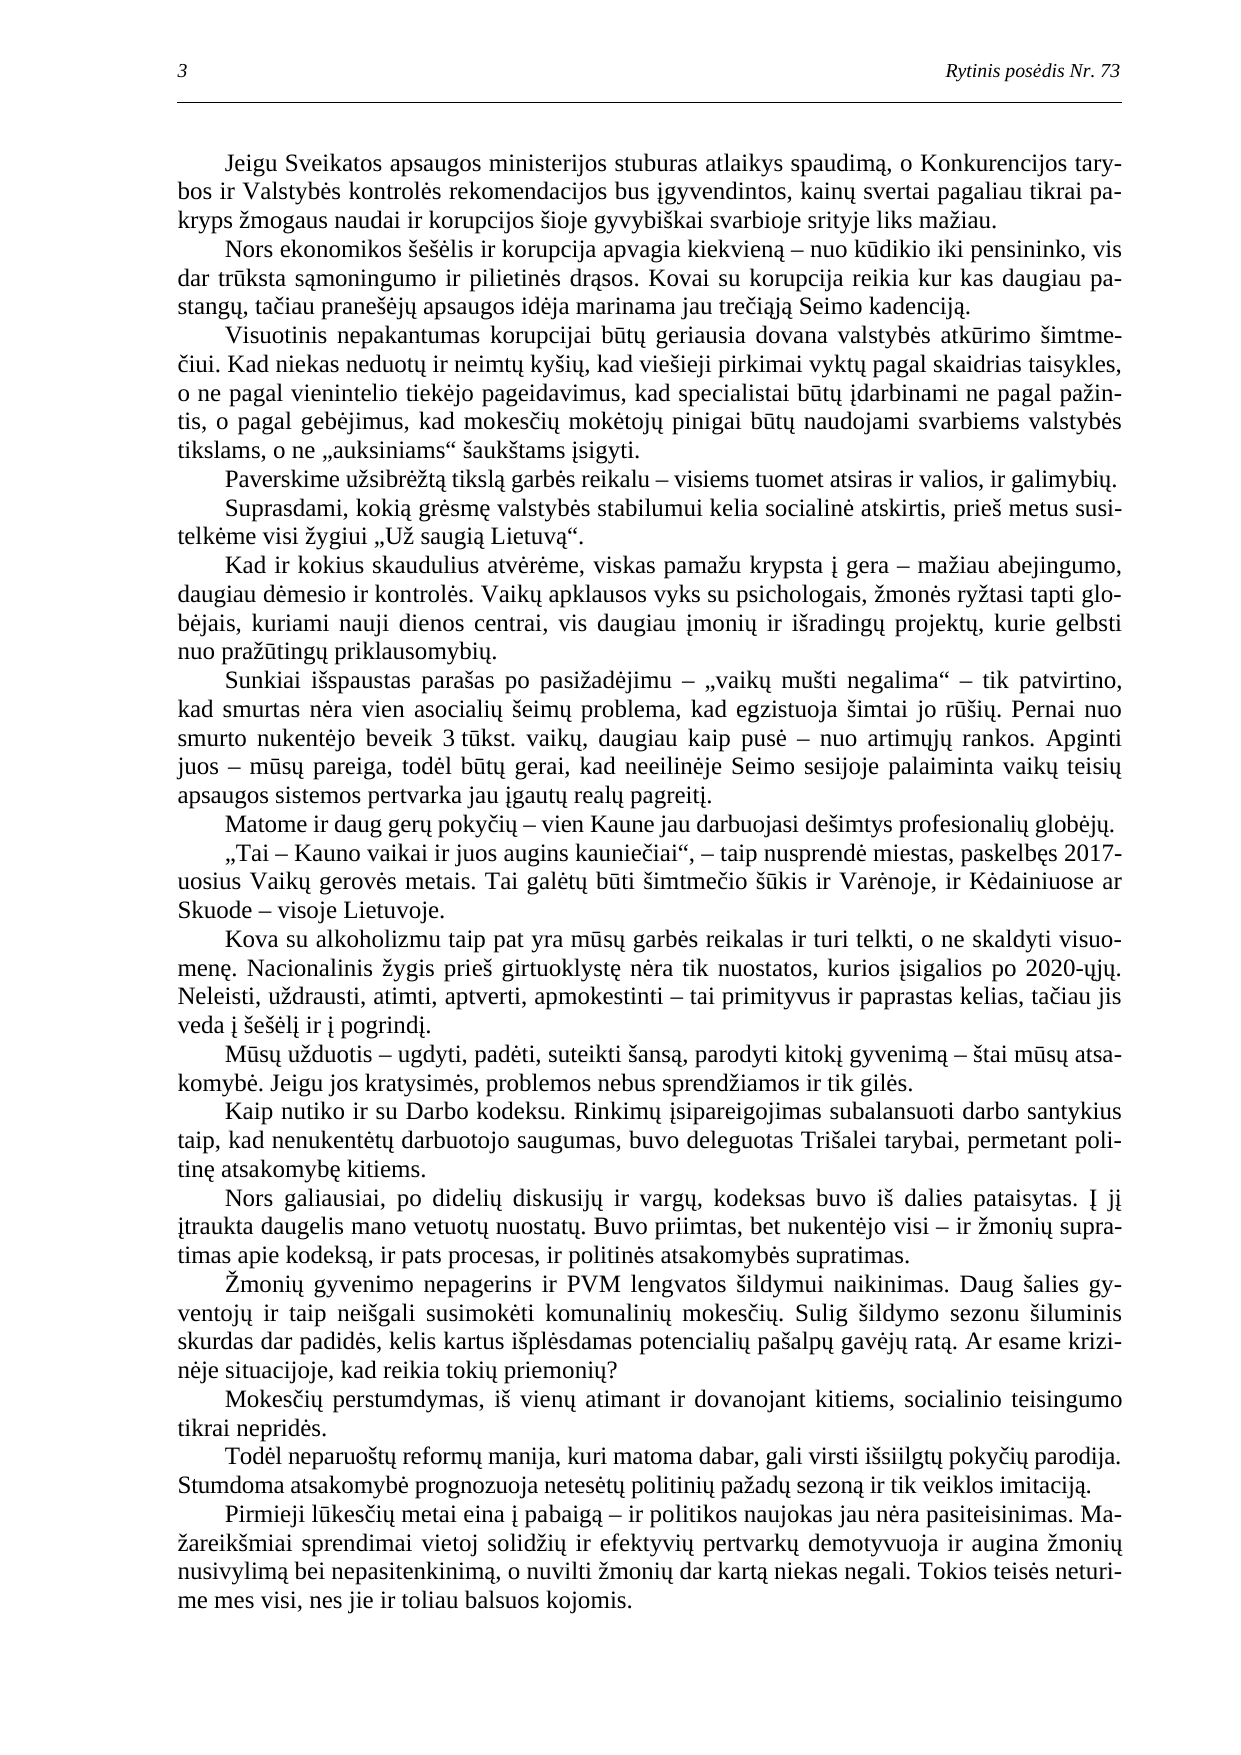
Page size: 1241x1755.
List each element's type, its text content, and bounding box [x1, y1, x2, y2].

text Mū­sų už­duo­tis – ug­dy­ti, pa­dė­ti, su­teik­ti šan­są, pa­ro­dy­ti ki­to­kį gy­ve­ni­mą – štai mū­sų at­sa­ko­my­bė. Jei­gu jos kra­ty­si­mės, pro­ble­mos ne­bus spren­džia­mos ir tik gi­lės. [177, 1039, 1122, 1096]
text Mo­kes­čių per­stum­dy­mas, iš vie­nų at­imant ir do­va­no­jant ki­tiems, so­cia­li­nio tei­sin­gu­mo tik­rai ne­pri­dės. [177, 1384, 1122, 1441]
text „Tai – Kau­no vai­kai ir juos au­gins kau­nie­čiai“, – taip nu­spren­dė mies­tas, pa­skel­bęs 2017-uo­sius Vai­kų ge­ro­vės me­tais. Tai ga­lė­tų bū­ti šimt­me­čio šū­kis ir Va­rė­no­je, ir Kė­dai­niuo­se ar Skuo­de – vi­so­je Lie­tu­vo­je. [177, 838, 1122, 924]
text Ko­va su al­ko­ho­liz­mu taip pat yra mū­sų gar­bės rei­ka­las ir tu­ri telk­ti, o ne skal­dy­ti vi­suo­me­nę. Na­cio­na­li­nis žy­gis prieš gir­tuok­lys­tę nė­ra tik nuo­sta­tos, ku­rios įsi­ga­lios po 2020-ųjų. Ne­leis­ti, už­draus­ti, at­im­ti, ap­tver­ti, ap­mo­kes­tin­ti – tai pri­mi­ty­vus ir pa­pras­tas ke­lias, ta­čiau jis ve­da į še­šė­lį ir į po­grin­dį. [177, 924, 1122, 1039]
text To­dėl ne­pa­ruoš­tų re­for­mų ma­ni­ja, ku­ri ma­to­ma da­bar, ga­li virs­ti iš­si­ilg­tų po­ky­čių pa­ro­di­ja. Stum­do­ma at­sa­ko­my­bė prog­no­zuo­ja ne­te­sė­tų po­li­ti­nių pa­ža­dų se­zo­ną ir tik veik­los imi­ta­ci­ją. [177, 1441, 1122, 1499]
text Sun­kiai iš­spaus­tas pa­ra­šas po pa­si­ža­dė­ji­mu – „vai­kų muš­ti ne­ga­li­ma“ – tik pa­tvir­ti­no, kad smur­tas nė­ra vien aso­cia­lių šei­mų pro­ble­ma, kad eg­zis­tuo­ja šim­tai jo rū­šių. Per­nai nuo smur­to nu­ken­tė­jo be­veik 3 tūkst. vai­kų, dau­giau kaip pu­sė – nuo ar­ti­mų­jų ran­kos. Ap­gin­ti juos – mū­sų pa­rei­ga, to­dėl bū­tų ge­rai, kad ne­ei­li­nė­je Sei­mo se­si­jo­je pa­lai­min­ta vai­kų tei­sių ap­sau­gos sis­te­mos per­tvar­ka jau įgau­tų re­a­lų pa­grei­tį. [177, 665, 1122, 809]
text Nors eko­no­mi­kos še­šė­lis ir ko­rup­ci­ja ap­va­gia kiek­vie­ną – nuo kū­di­kio iki pen­si­nin­ko, vis dar trūks­ta są­mo­nin­gu­mo ir pi­lie­ti­nės drą­sos. Ko­vai su ko­rup­ci­ja rei­kia kur kas dau­giau pa­stan­gų, ta­čiau pra­ne­šė­jų ap­sau­gos idė­ja ma­ri­na­ma jau tre­či­ą­ją Sei­mo ka­den­ci­ją. [177, 234, 1122, 320]
text Pa­vers­ki­me už­si­brėž­tą tiks­lą gar­bės rei­ka­lu – vi­siems tuo­met at­si­ras ir va­lios, ir ga­li­my­bių. [177, 464, 1122, 493]
text Vi­suo­ti­nis ne­pa­kan­tu­mas ko­rup­ci­jai bū­tų ge­riau­sia do­va­na vals­ty­bės at­kū­ri­mo šimt­me­čiui. Kad nie­kas ne­duo­tų ir ne­im­tų ky­šių, kad vie­šie­ji pir­ki­mai vyk­tų pa­gal skaid­rias tai­syk­les, o ne pa­gal vie­nin­te­lio tie­kė­jo pa­gei­da­vi­mus, kad spe­cia­lis­tai bū­tų įdar­bi­na­mi ne pa­gal pa­žin­tis, o pa­gal ge­bė­ji­mus, kad mo­kes­čių mo­kė­to­jų pi­ni­gai bū­tų nau­do­ja­mi svar­biems vals­ty­bės tiks­lams, o ne „auk­si­niams“ šaukš­tams įsi­gy­ti. [177, 320, 1122, 464]
text Pir­mie­ji lū­kes­čių me­tai ei­na į pa­bai­gą – ir po­li­ti­kos nau­jo­kas jau nė­ra pa­si­tei­si­ni­mas. Ma­ža­reikš­miai spren­di­mai vie­toj so­li­džių ir efek­tyvių per­tvar­kų de­mo­ty­vuo­ja ir au­gi­na žmo­nių nu­si­vy­li­mą bei ne­pa­si­ten­ki­ni­mą, o nu­vil­ti žmo­nių dar kar­tą nie­kas ne­ga­li. To­kios tei­sės ne­tu­ri­me mes vi­si, nes jie ir to­liau bal­suos ko­jo­mis. [177, 1499, 1122, 1614]
text Kad ir ko­kius skau­du­lius at­vė­rė­me, vis­kas pa­ma­žu kryps­ta į ge­ra – ma­žiau abe­jin­gu­mo, dau­giau dė­me­sio ir kon­tro­lės. Vai­kų ap­klau­sos vyks su psi­cho­lo­gais, žmo­nės ryž­ta­si tap­ti glo­bė­jais, ku­ria­mi nau­ji die­nos cen­trai, vis dau­giau įmo­nių ir iš­ra­din­gų pro­jek­tų, ku­rie gelbs­ti nuo pra­žū­tin­gų pri­klau­so­my­bių. [177, 550, 1122, 665]
text Nors ga­liau­siai, po di­de­lių dis­ku­si­jų ir var­gų, ko­dek­sas bu­vo iš da­lies pa­tai­sy­tas. Į jį įtrau­k­ta dau­ge­lis ma­no ve­tuo­tų nuo­sta­tų. Bu­vo pri­im­tas, bet nu­ken­tė­jo vi­si – ir žmo­nių su­pra­ti­mas apie ko­dek­są, ir pats pro­ce­sas, ir po­li­ti­nės at­sa­ko­my­bės su­pra­ti­mas. [177, 1183, 1122, 1269]
text Su­pras­da­mi, ko­kią grės­mę vals­ty­bės sta­bi­lu­mui ke­lia so­cia­li­nė at­skir­tis, prieš me­tus su­si­tel­kė­me vi­si žy­giui „Už sau­gią Lie­tu­vą“. [177, 493, 1122, 550]
text Kaip nu­ti­ko ir su Dar­bo ko­dek­su. Rin­ki­mų įsi­pa­rei­go­ji­mas su­ba­lan­suo­ti dar­bo san­ty­kius taip, kad ne­nu­ken­tė­tų dar­buo­to­jo sau­gu­mas, bu­vo de­le­guo­tas Tri­ša­lei ta­ry­bai, per­me­tant po­li­ti­nę at­sa­ko­my­bę ki­tiems. [177, 1096, 1122, 1183]
text Ž­mo­nių gy­ve­ni­mo ne­pa­ge­rins ir PVM leng­va­tos šil­dy­mui nai­ki­ni­mas. Daug ša­lies gy­ven­to­jų ir taip ne­iš­ga­li su­si­mo­kė­ti ko­mu­na­li­nių mo­kes­čių. Su­lig šil­dy­mo se­zo­nu ši­lu­mi­nis skur­das dar pa­di­dės, ke­lis kar­tus iš­plės­da­mas po­ten­cia­lių pa­šal­pų ga­vė­jų ra­tą. Ar esa­me kri­zi­nė­je si­tu­a­ci­jo­je, kad rei­kia to­kių prie­mo­nių? [177, 1269, 1122, 1384]
text Ma­to­me ir daug ge­rų po­ky­čių – vien Kau­ne jau dar­buo­ja­si de­šim­tys pro­fe­sio­na­lių glo­bė­jų. [177, 809, 1122, 838]
text Jei­gu Svei­ka­tos ap­sau­gos mi­nis­te­ri­jos stu­bu­ras at­lai­kys spau­di­mą, o Kon­ku­ren­ci­jos ta­ry­bos ir Vals­ty­bės kon­tro­lės re­ko­men­da­ci­jos bus įgy­ven­din­tos, kai­nų sver­tai pa­ga­liau tik­rai pa­kryps žmo­gaus nau­dai ir ko­rup­ci­jos šio­je gy­vy­biš­kai svar­bio­je sri­ty­je liks ma­žiau. [177, 148, 1122, 234]
